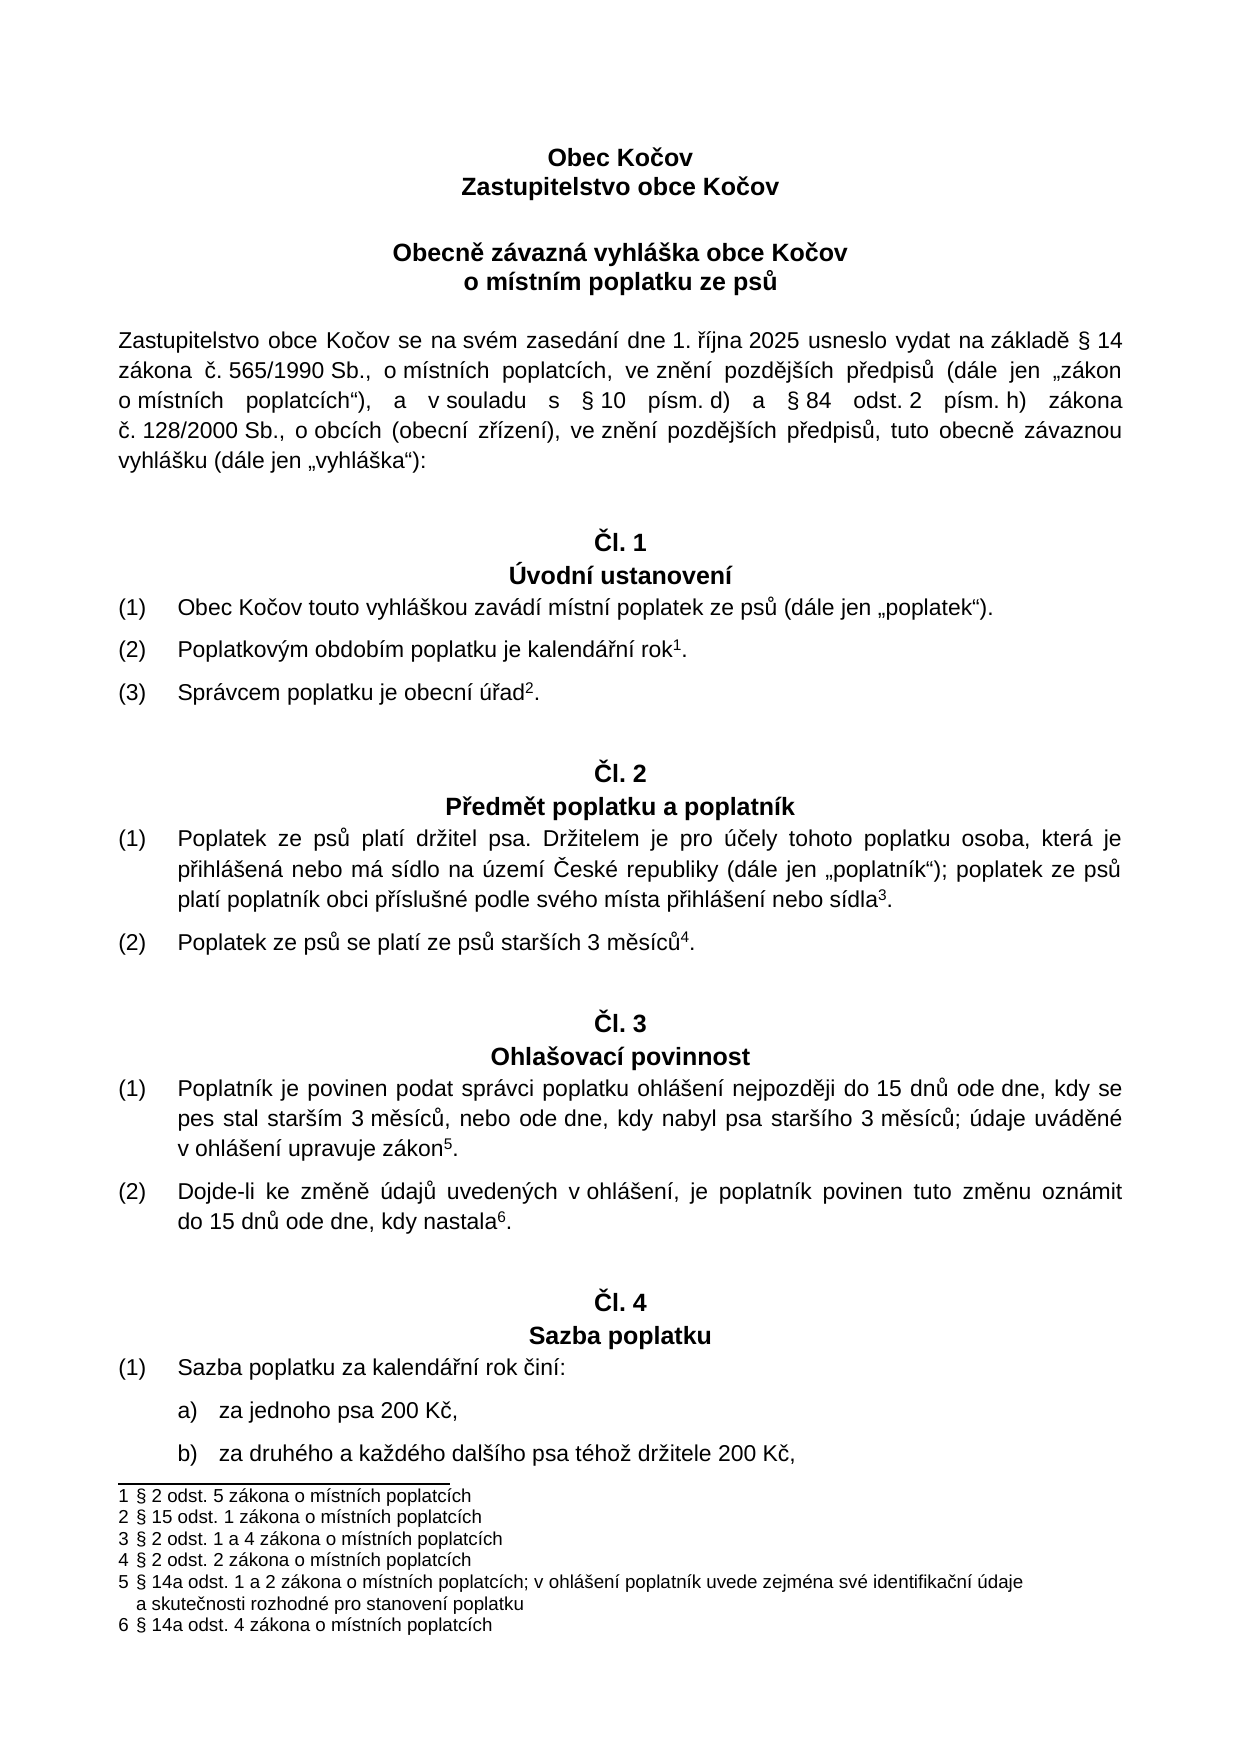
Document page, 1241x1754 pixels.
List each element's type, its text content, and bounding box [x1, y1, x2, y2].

list § 2 odst. 1 a 4 zákona o místních poplatcích [118, 1528, 1122, 1549]
subtitle Čl. 2 Předmět poplatku a poplatník [118, 759, 1122, 821]
list Obec Kočov touto vyhláškou zavádí místní poplatek ze psů (dále jen „poplatek“). [118, 594, 1122, 620]
text Obec Kočov Zastupitelstvo obce Kočov [118, 143, 1122, 201]
list Poplatník je povinen podat správci poplatku ohlášení nejpozději do 15 dnů ode dne, kdy se pes stal starším 3 měsíců, nebo ode dne, kdy nabyl psa staršího 3 měsíců; údaje uváděné v ohlášení upravuje zákon. [118, 1075, 1122, 1162]
list § 2 odst. 2 zákona o místních poplatcích [118, 1549, 1122, 1571]
list § 14a odst. 1 a 2 zákona o místních poplatcích; v ohlášení poplatník uvede zejména své identifikační údaje a skutečnosti rozhodné pro stanovení poplatku [118, 1571, 1122, 1614]
subtitle Čl. 1 Úvodní ustanovení [118, 528, 1122, 589]
list Poplatek ze psů platí držitel psa. Držitelem je pro účely tohoto poplatku osoba, která je přihlášená nebo má sídlo na území České republiky (dále jen „poplatník“); poplatek ze psů platí poplatník obci příslušné podle svého místa přihlášení nebo sídla. [118, 825, 1122, 912]
subtitle Čl. 4 Sazba poplatku [118, 1288, 1122, 1350]
list Poplatek ze psů se platí ze psů starších 3 měsíců. [118, 928, 1122, 955]
subtitle Čl. 3 Ohlašovací povinnost [118, 1009, 1122, 1071]
list Dojde-li ke změně údajů uvedených v ohlášení, je poplatník povinen tuto změnu oznámit do 15 dnů ode dne, kdy nastala. [118, 1178, 1122, 1234]
list Sazba poplatku za kalendářní rok činí: [118, 1354, 1122, 1381]
list § 15 odst. 1 zákona o místních poplatcích [118, 1506, 1122, 1528]
list za jednoho psa 200 Kč, [177, 1397, 1122, 1423]
list Správcem poplatku je obecní úřad. [118, 679, 1122, 706]
list za druhého a každého dalšího psa téhož držitele 200 Kč, [177, 1440, 1122, 1466]
list § 14a odst. 4 zákona o místních poplatcích [118, 1614, 1122, 1635]
list Poplatkovým obdobím poplatku je kalendářní rok. [118, 636, 1122, 663]
text Zastupitelstvo obce Kočov se na svém zasedání dne 1. října 2025 usneslo vydat na základě § 14 zákona č. 565/1990 Sb., o místních poplatcích, ve znění pozdějších předpisů (dále jen „zákon o místních poplatcích“), a v souladu s § 10 písm. d) a § 84 odst. 2 písm. h) zákona č. 128/2000 Sb., o obcích (obecní zřízení), ve znění pozdějších předpisů, tuto obecně závaznou vyhlášku (dále jen „vyhláška“): [118, 327, 1122, 474]
list § 2 odst. 5 zákona o místních poplatcích [118, 1484, 1122, 1506]
subtitle Obecně závazná vyhláška obce Kočov o místním poplatku ze psů [118, 238, 1122, 295]
